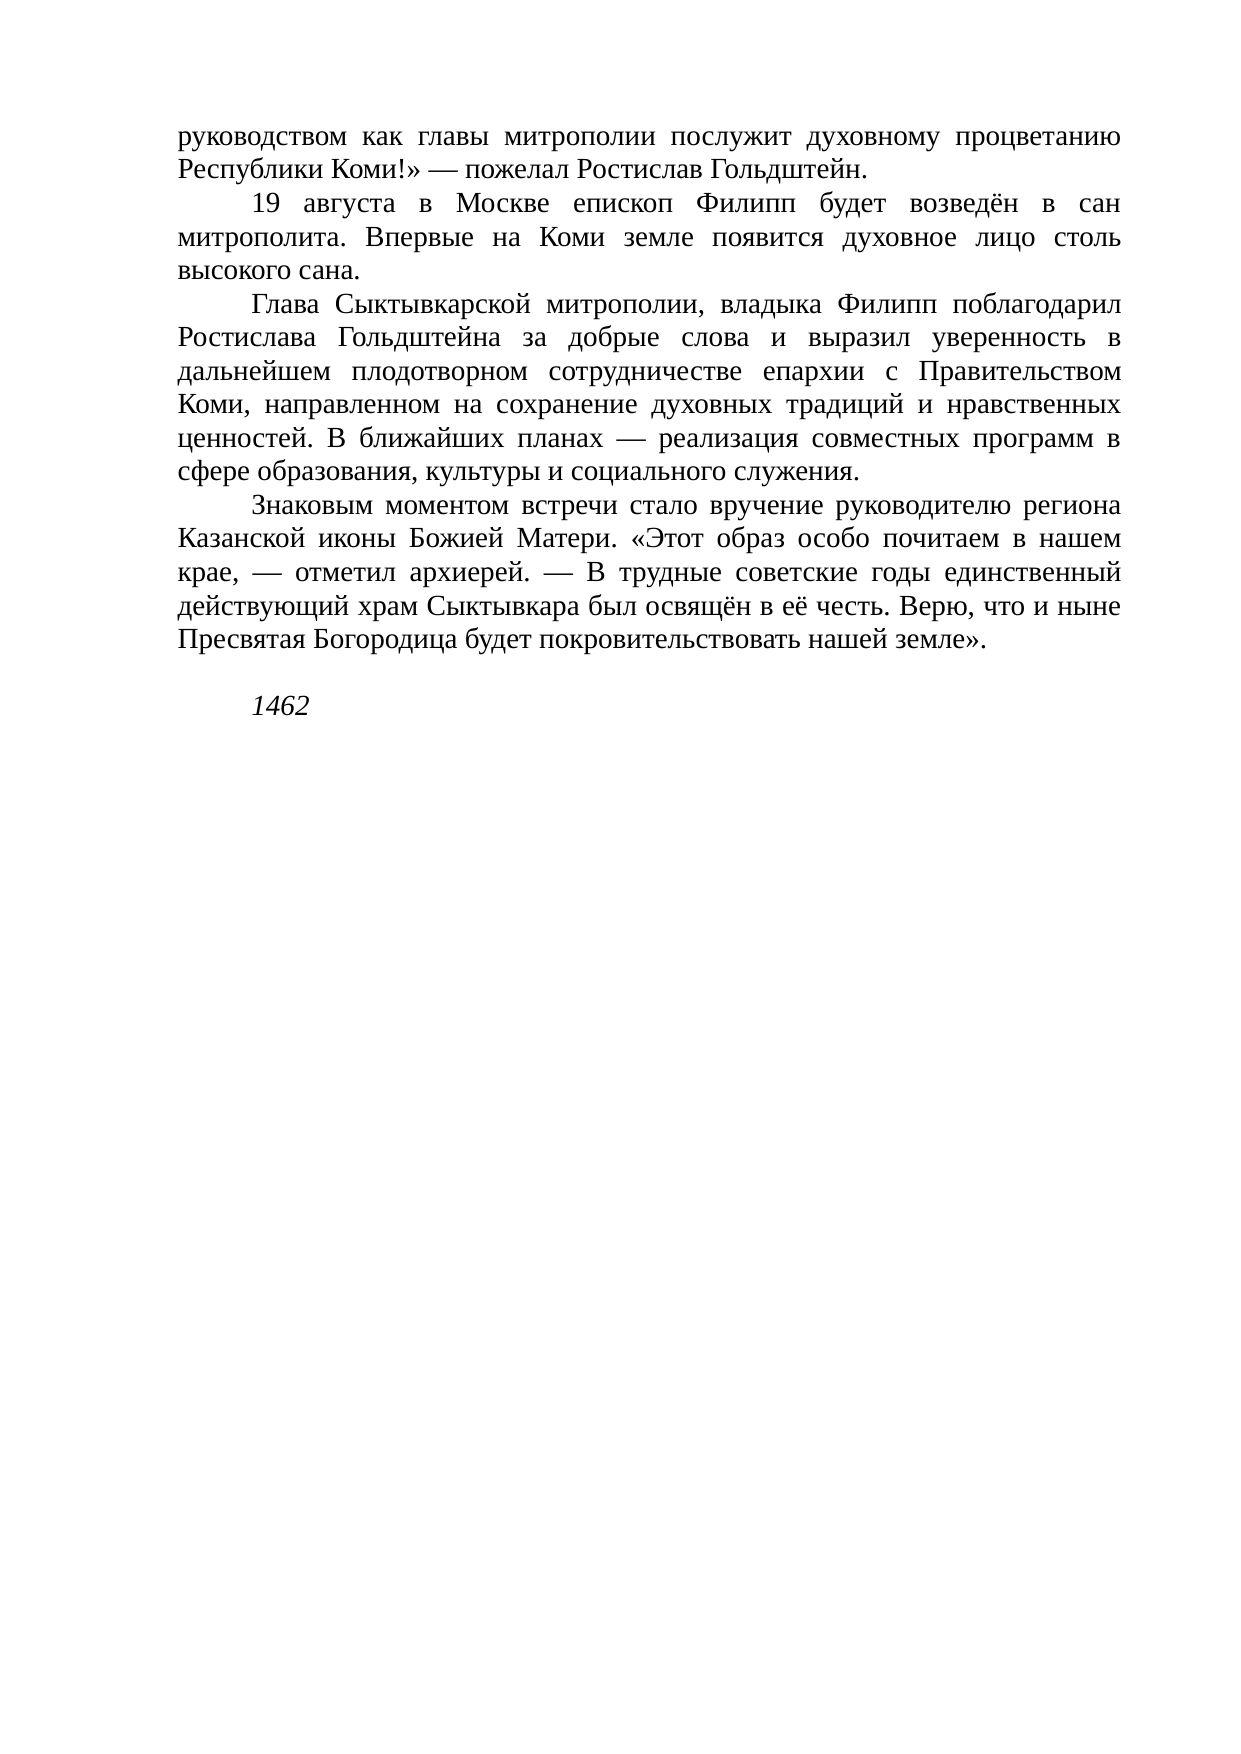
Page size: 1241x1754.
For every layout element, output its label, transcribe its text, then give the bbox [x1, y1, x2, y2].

text Знаковым моментом встречи стало вручение руководителю региона Казанской иконы Божией Матери. «Этот образ особо почитаем в нашем крае, — отметил архиерей. — В трудные советские годы единственный действующий храм Сыктывкара был освящён в её честь. Верю, что и ныне Пресвятая Богородица будет покровительствовать нашей земле». [177, 487, 1122, 655]
text 19 августа в Москве епископ Филипп будет возведён в сан митрополита. Впервые на Коми земле появится духовное лицо столь высокого сана. [177, 185, 1122, 286]
text 1462 [177, 688, 1122, 722]
text Глава Сыктывкарской митрополии, владыка Филипп поблагодарил Ростислава Гольдштейна за добрые слова и выразил уверенность в дальнейшем плодотворном сотрудничестве епархии с Правительством Коми, направленном на сохранение духовных традиций и нравственных ценностей. В ближайших планах — реализация совместных программ в сфере образования, культуры и социального служения. [177, 286, 1122, 487]
text руководством как главы митрополии послужит духовному процветанию Республики Коми!» — пожелал Ростислав Гольдштейн. [177, 118, 1122, 185]
